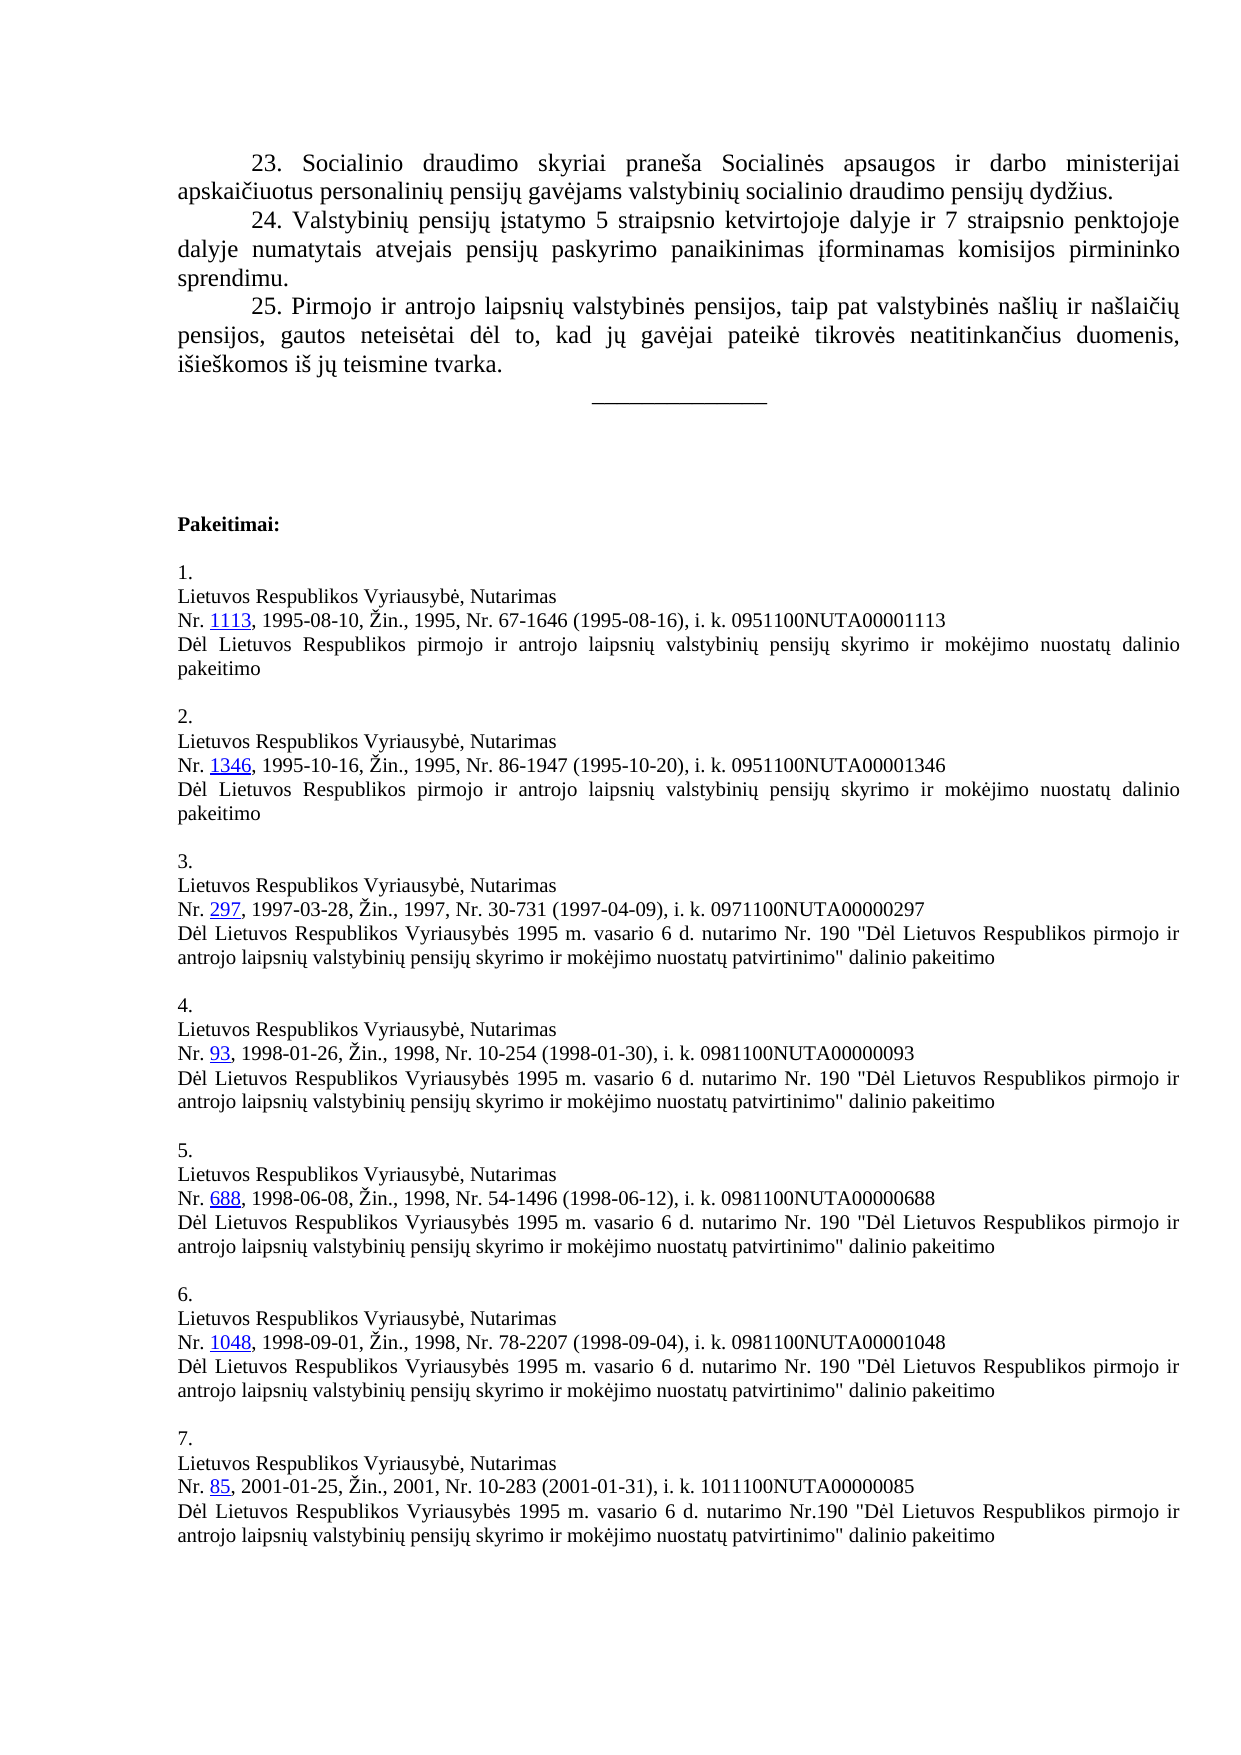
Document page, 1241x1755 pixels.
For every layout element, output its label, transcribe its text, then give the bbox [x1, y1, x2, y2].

text Dėl Lietuvos Respublikos pirmojo ir antrojo laipsnių valstybinių pensijų skyrimo ir mokėjimo nuostatų dalinio pakeitimo [177, 632, 1181, 680]
text Pakeitimai: [177, 512, 1181, 536]
text 24. Valstybinių pensijų įstatymo 5 straipsnio ketvirtojoje dalyje ir 7 straipsnio penktojoje dalyje numatytais atvejais pensijų paskyrimo panaikinimas įforminamas komisijos pirmininko sprendimu. [177, 205, 1181, 291]
text 7. [177, 1426, 1181, 1450]
text 6. [177, 1282, 1181, 1306]
text Dėl Lietuvos Respublikos Vyriausybės 1995 m. vasario 6 d. nutarimo Nr. 190 "Dėl Lietuvos Respublikos pirmojo ir antrojo laipsnių valstybinių pensijų skyrimo ir mokėjimo nuostatų patvirtinimo" dalinio pakeitimo [177, 1354, 1181, 1402]
text Lietuvos Respublikos Vyriausybė, Nutarimas [177, 1450, 1181, 1474]
text Dėl Lietuvos Respublikos Vyriausybės 1995 m. vasario 6 d. nutarimo Nr.190 "Dėl Lietuvos Respublikos pirmojo ir antrojo laipsnių valstybinių pensijų skyrimo ir mokėjimo nuostatų patvirtinimo" dalinio pakeitimo [177, 1498, 1181, 1547]
text Nr. 1048, 1998-09-01, Žin., 1998, Nr. 78-2207 (1998-09-04), i. k. 0981100NUTA00001048 [177, 1330, 1181, 1354]
text Dėl Lietuvos Respublikos Vyriausybės 1995 m. vasario 6 d. nutarimo Nr. 190 "Dėl Lietuvos Respublikos pirmojo ir antrojo laipsnių valstybinių pensijų skyrimo ir mokėjimo nuostatų patvirtinimo" dalinio pakeitimo [177, 921, 1181, 969]
text 4. [177, 993, 1181, 1017]
text Lietuvos Respublikos Vyriausybė, Nutarimas [177, 873, 1181, 897]
text 1. [177, 560, 1181, 584]
text Nr. 297, 1997-03-28, Žin., 1997, Nr. 30-731 (1997-04-09), i. k. 0971100NUTA00000297 [177, 897, 1181, 921]
text 25. Pirmojo ir antrojo laipsnių valstybinės pensijos, taip pat valstybinės našlių ir našlaičių pensijos, gautos neteisėtai dėl to, kad jų gavėjai pateikė tikrovės neatitinkančius duomenis, išieškomos iš jų teismine tvarka. [177, 291, 1181, 378]
text 5. [177, 1138, 1181, 1162]
text Lietuvos Respublikos Vyriausybė, Nutarimas [177, 584, 1181, 608]
text 3. [177, 849, 1181, 873]
text Lietuvos Respublikos Vyriausybė, Nutarimas [177, 1017, 1181, 1041]
text Nr. 1346, 1995-10-16, Žin., 1995, Nr. 86-1947 (1995-10-20), i. k. 0951100NUTA00001346 [177, 753, 1181, 777]
text Dėl Lietuvos Respublikos Vyriausybės 1995 m. vasario 6 d. nutarimo Nr. 190 "Dėl Lietuvos Respublikos pirmojo ir antrojo laipsnių valstybinių pensijų skyrimo ir mokėjimo nuostatų patvirtinimo" dalinio pakeitimo [177, 1210, 1181, 1258]
text 2. [177, 704, 1181, 728]
text Lietuvos Respublikos Vyriausybė, Nutarimas [177, 1306, 1181, 1330]
text Lietuvos Respublikos Vyriausybė, Nutarimas [177, 728, 1181, 753]
text Nr. 1113, 1995-08-10, Žin., 1995, Nr. 67-1646 (1995-08-16), i. k. 0951100NUTA00001113 [177, 608, 1181, 632]
text Dėl Lietuvos Respublikos Vyriausybės 1995 m. vasario 6 d. nutarimo Nr. 190 "Dėl Lietuvos Respublikos pirmojo ir antrojo laipsnių valstybinių pensijų skyrimo ir mokėjimo nuostatų patvirtinimo" dalinio pakeitimo [177, 1065, 1181, 1113]
text Nr. 85, 2001-01-25, Žin., 2001, Nr. 10-283 (2001-01-31), i. k. 1011100NUTA00000085 [177, 1474, 1181, 1498]
text ______________ [177, 378, 1181, 406]
text Nr. 93, 1998-01-26, Žin., 1998, Nr. 10-254 (1998-01-30), i. k. 0981100NUTA00000093 [177, 1041, 1181, 1065]
text Lietuvos Respublikos Vyriausybė, Nutarimas [177, 1162, 1181, 1186]
text Dėl Lietuvos Respublikos pirmojo ir antrojo laipsnių valstybinių pensijų skyrimo ir mokėjimo nuostatų dalinio pakeitimo [177, 777, 1181, 825]
text Nr. 688, 1998-06-08, Žin., 1998, Nr. 54-1496 (1998-06-12), i. k. 0981100NUTA00000688 [177, 1186, 1181, 1210]
text 23. Socialinio draudimo skyriai praneša Socialinės apsaugos ir darbo ministerijai apskaičiuotus personalinių pensijų gavėjams valstybinių socialinio draudimo pensijų dydžius. [177, 148, 1181, 205]
